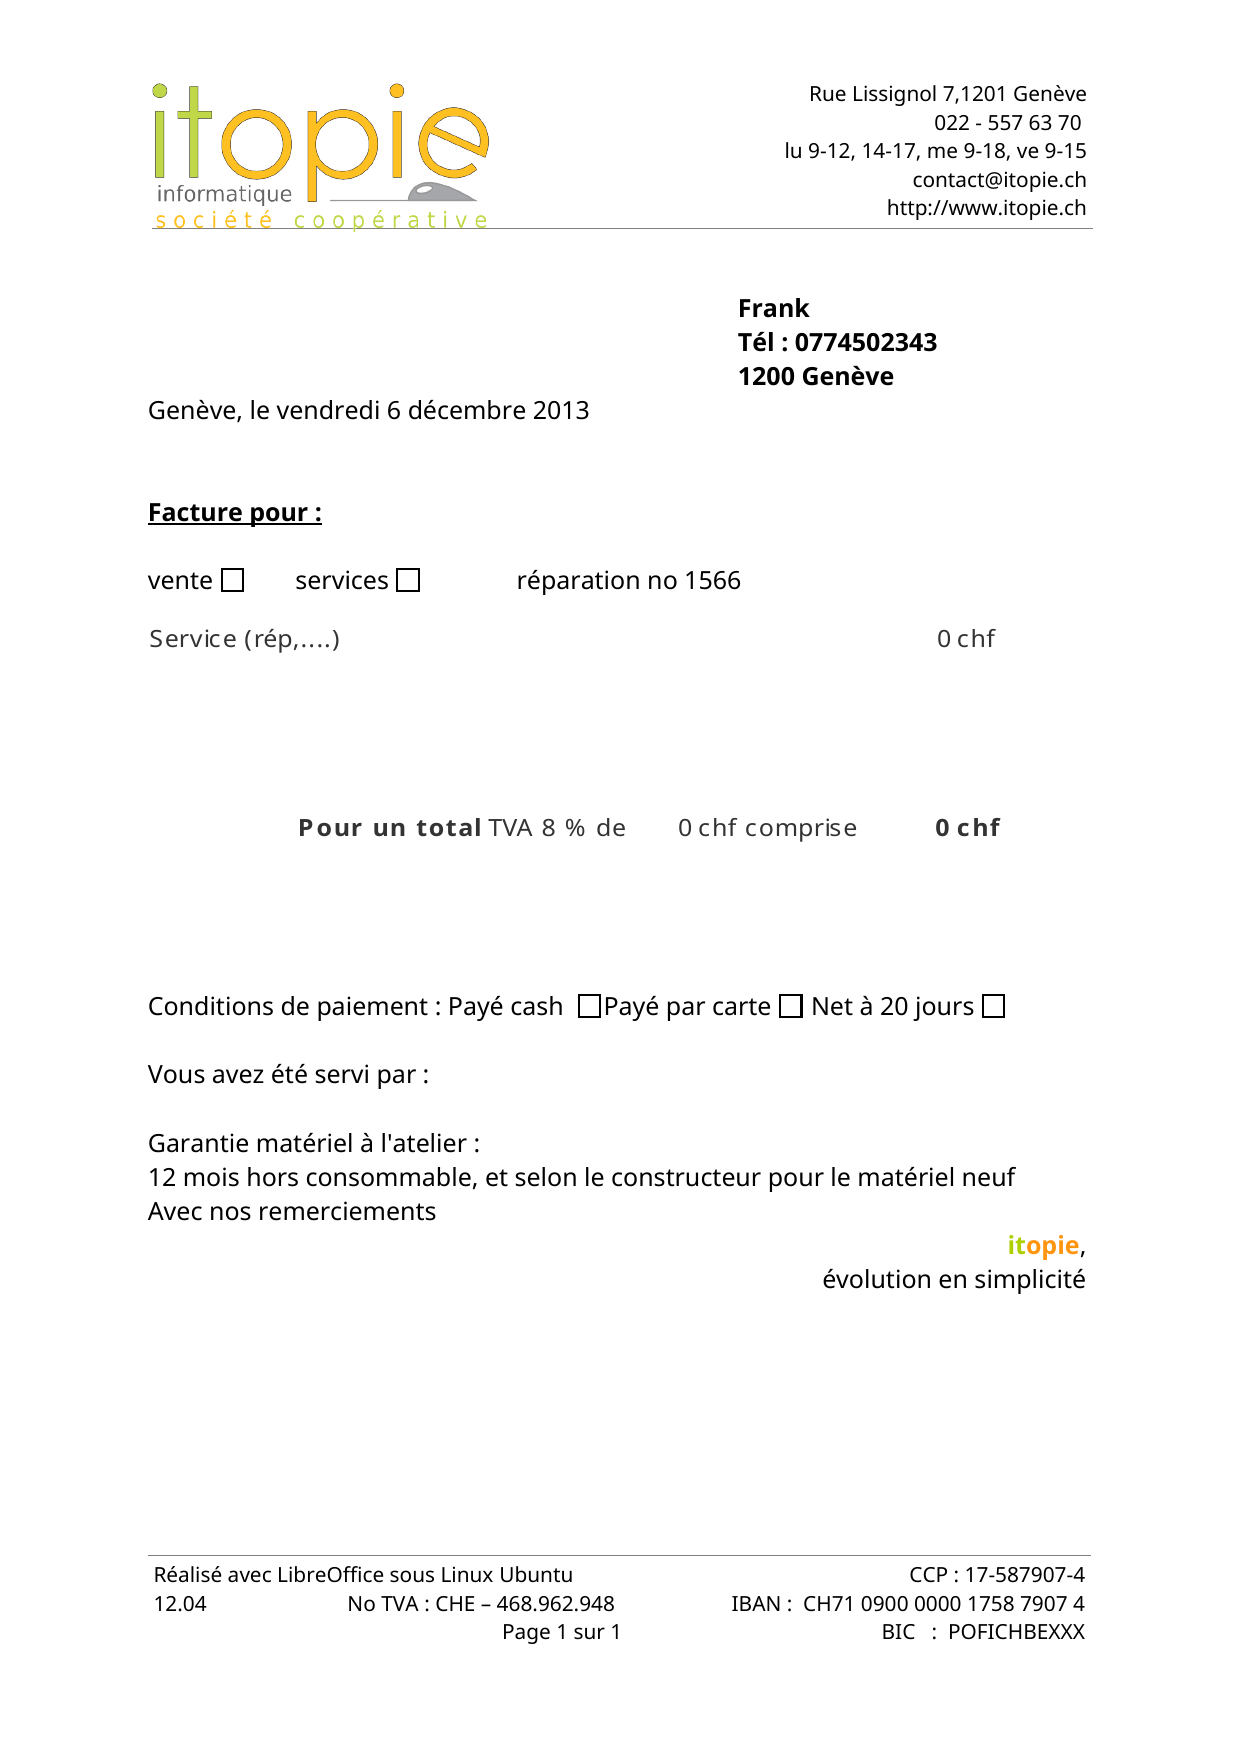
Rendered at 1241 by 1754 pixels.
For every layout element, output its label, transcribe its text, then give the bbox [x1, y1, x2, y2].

text Tél : 0774502343 [148, 324, 1093, 358]
text Vous avez été servi par : [148, 1057, 1093, 1091]
text 12 mois hors consommable, et selon le constructeur pour le matériel neuf [148, 1159, 1093, 1193]
text évolution en simplicité [148, 1262, 1093, 1296]
text Garantie matériel à l'atelier : [148, 1125, 1093, 1159]
text Facture pour : [148, 495, 1093, 529]
text 1200 Genève [148, 358, 1093, 392]
text itopie, [148, 1227, 1093, 1262]
text vente services réparation no 1566 [148, 563, 1093, 597]
text Conditions de paiement : Payé cash Payé par carte Net à 20 jours [148, 989, 1093, 1023]
text Genève, le vendredi 6 décembre 2013 [148, 392, 1093, 427]
text Frank [148, 290, 1093, 324]
text Avec nos remerciements [148, 1193, 1093, 1227]
picture [138, 72, 500, 244]
